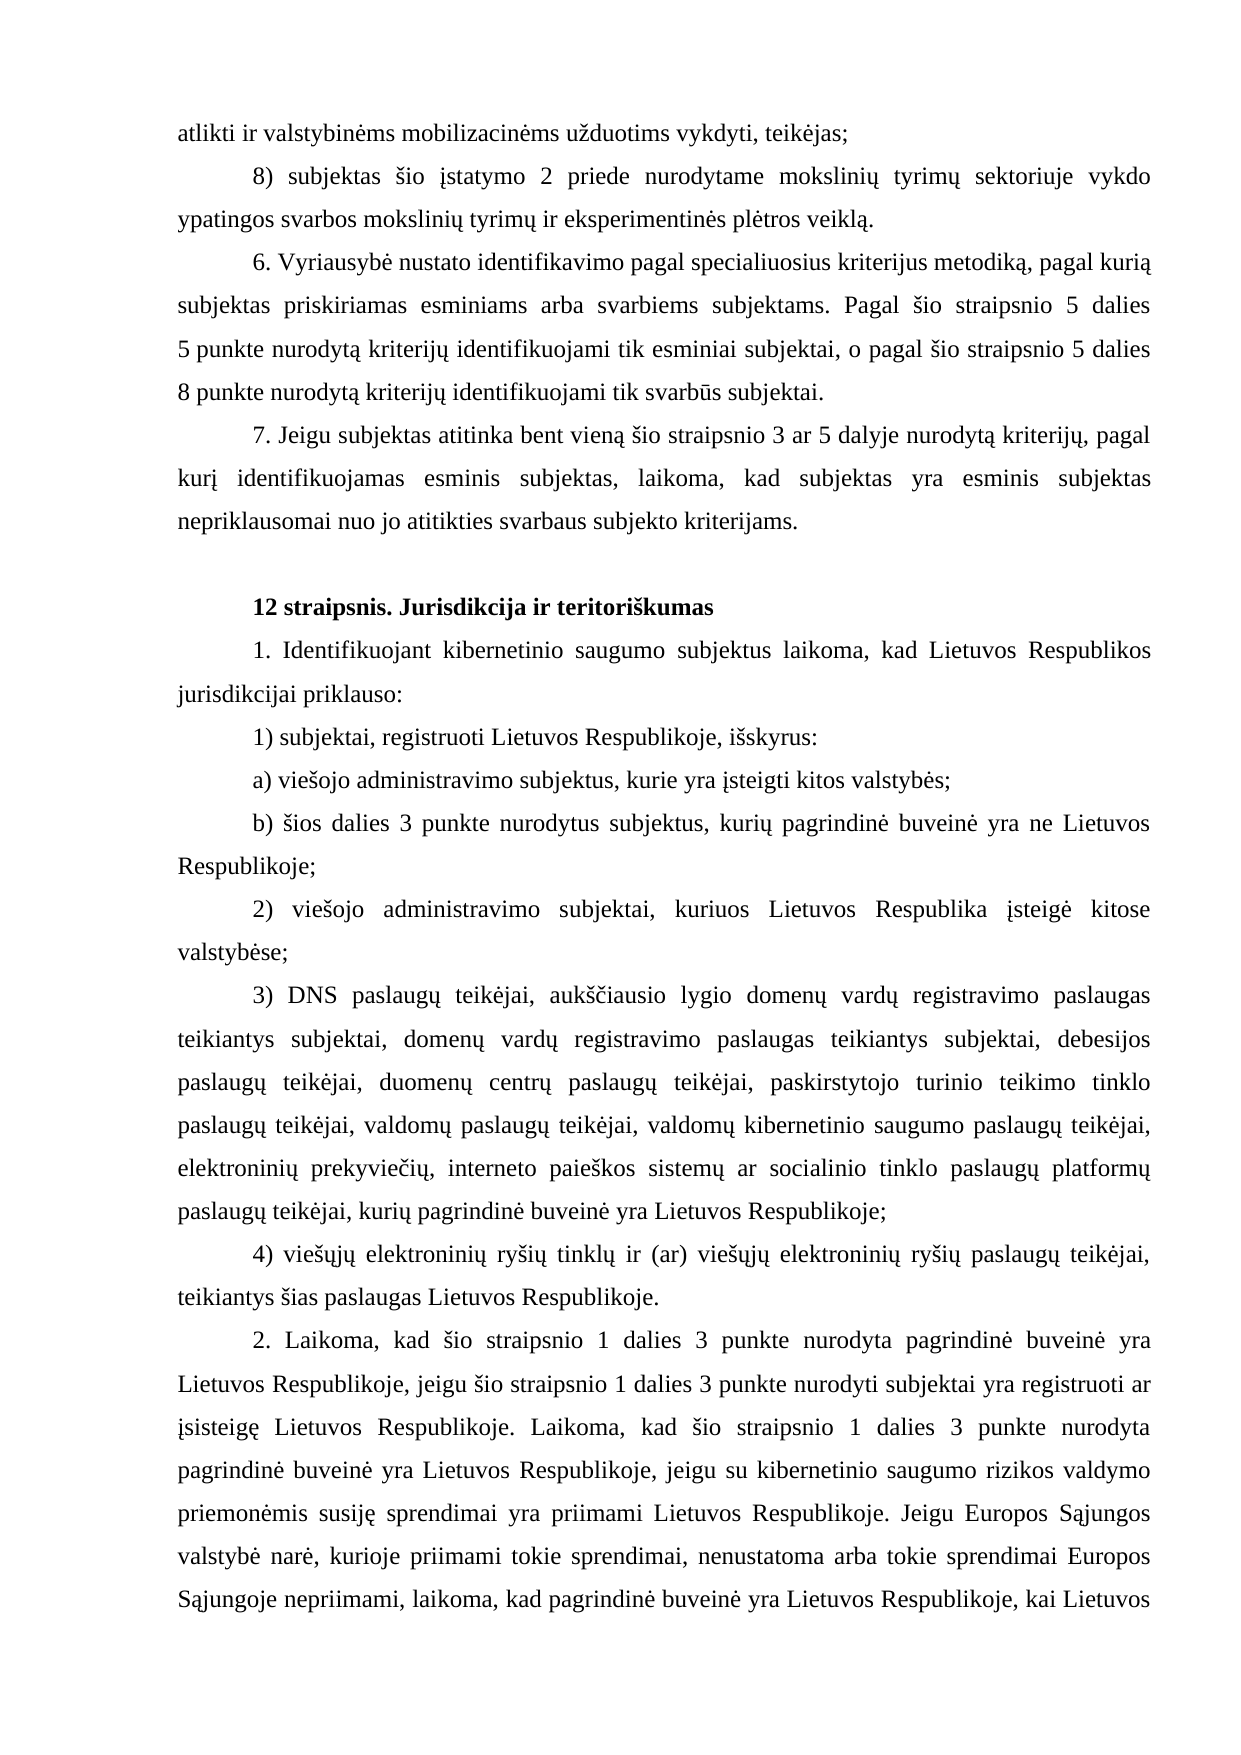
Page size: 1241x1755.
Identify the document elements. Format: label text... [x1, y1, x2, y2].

text 1. Identifikuojant kibernetinio saugumo subjektus laikoma, kad Lietuvos Respublikos jurisdikcijai priklauso: [177, 636, 1152, 707]
text 8) subjektas šio įstatymo 2 priede nurodytame mokslinių tyrimų sektoriuje vykdo ypatingos svarbos mokslinių tyrimų ir eksperimentinės plėtros veiklą. [177, 161, 1152, 233]
text b) šios dalies 3 punkte nurodytus subjektus, kurių pagrindinė buveinė yra ne Lietuvos Respublikoje; [177, 808, 1152, 880]
text atlikti ir valstybinėms mobilizacinėms užduotims vykdyti, teikėjas; [177, 118, 1152, 147]
text a) viešojo administravimo subjektus, kurie yra įsteigti kitos valstybės; [177, 765, 1152, 794]
text 12 straipsnis. Jurisdikcija ir teritoriškumas [177, 592, 1152, 621]
text 2) viešojo administravimo subjektai, kuriuos Lietuvos Respublika įsteigė kitose valstybėse; [177, 894, 1152, 966]
text 6. Vyriausybė nustato identifikavimo pagal specialiuosius kriterijus metodiką, pagal kurią subjektas priskiriamas esminiams arba svarbiems subjektams. Pagal šio straipsnio 5 dalies 5 punkte nurodytą kriterijų identifikuojami tik esminiai subjektai, o pagal šio straipsnio 5 dalies 8 punkte nurodytą kriterijų identifikuojami tik svarbūs subjektai. [177, 247, 1152, 406]
text 7. Jeigu subjektas atitinka bent vieną šio straipsnio 3 ar 5 dalyje nurodytą kriterijų, pagal kurį identifikuojamas esminis subjektas, laikoma, kad subjektas yra esminis subjektas nepriklausomai nuo jo atitikties svarbaus subjekto kriterijams. [177, 420, 1152, 535]
text 2. Laikoma, kad šio straipsnio 1 dalies 3 punkte nurodyta pagrindinė buveinė yra Lietuvos Respublikoje, jeigu šio straipsnio 1 dalies 3 punkte nurodyti subjektai yra registruoti ar įsisteigę Lietuvos Respublikoje. Laikoma, kad šio straipsnio 1 dalies 3 punkte nurodyta pagrindinė buveinė yra Lietuvos Respublikoje, jeigu su kibernetinio saugumo rizikos valdymo priemonėmis susiję sprendimai yra priimami Lietuvos Respublikoje. Jeigu Europos Sąjungos valstybė narė, kurioje priimami tokie sprendimai, nenustatoma arba tokie sprendimai Europos Sąjungoje nepriimami, laikoma, kad pagrindinė buveinė yra Lietuvos Respublikoje, kai Lietuvos [177, 1326, 1152, 1613]
text 3) DNS paslaugų teikėjai, aukščiausio lygio domenų vardų registravimo paslaugas teikiantys subjektai, domenų vardų registravimo paslaugas teikiantys subjektai, debesijos paslaugų teikėjai, duomenų centrų paslaugų teikėjai, paskirstytojo turinio teikimo tinklo paslaugų teikėjai, valdomų paslaugų teikėjai, valdomų kibernetinio saugumo paslaugų teikėjai, elektroninių prekyviečių, interneto paieškos sistemų ar socialinio tinklo paslaugų platformų paslaugų teikėjai, kurių pagrindinė buveinė yra Lietuvos Respublikoje; [177, 981, 1152, 1225]
text 4) viešųjų elektroninių ryšių tinklų ir (ar) viešųjų elektroninių ryšių paslaugų teikėjai, teikiantys šias paslaugas Lietuvos Respublikoje. [177, 1239, 1152, 1311]
text 1) subjektai, registruoti Lietuvos Respublikoje, išskyrus: [177, 722, 1152, 751]
